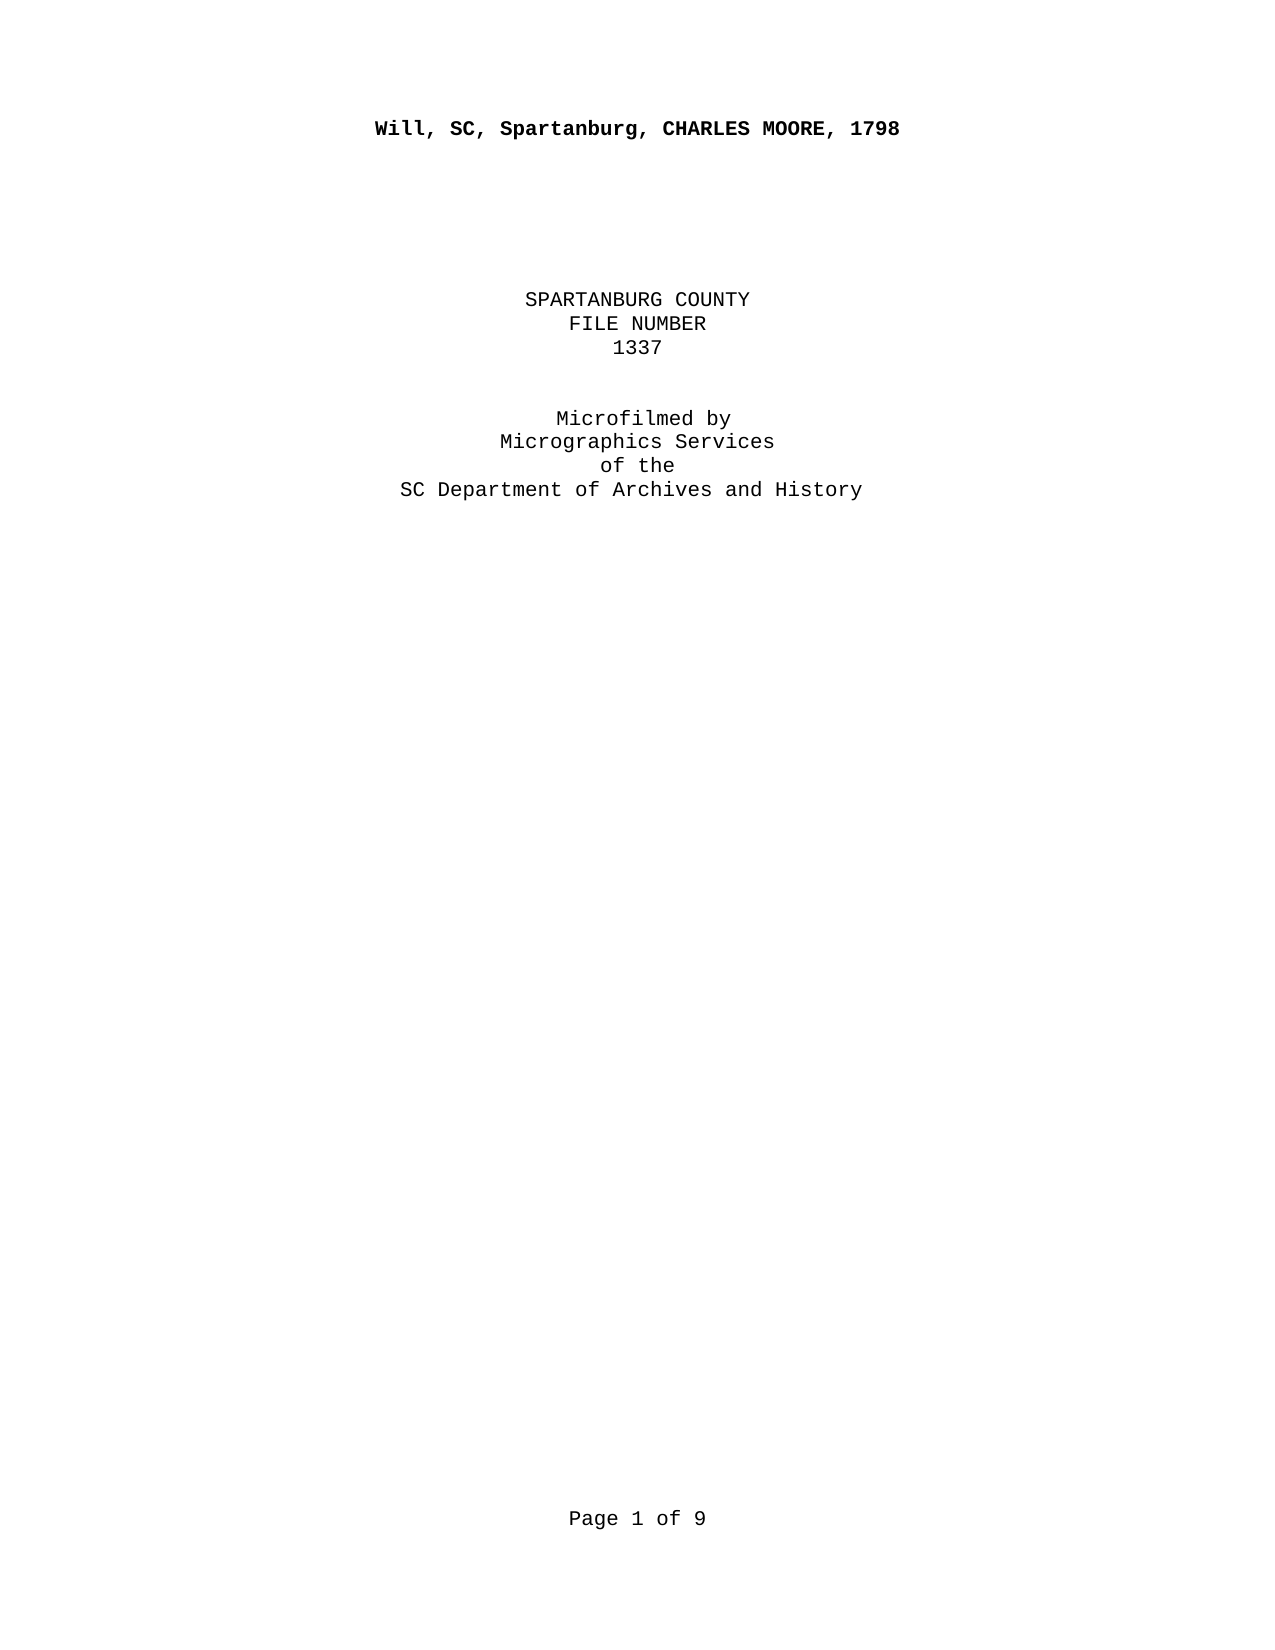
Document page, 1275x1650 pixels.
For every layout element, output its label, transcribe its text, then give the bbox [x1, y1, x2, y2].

text Micrographics Services [118, 431, 1157, 455]
text FILE NUMBER [118, 313, 1157, 337]
text SPARTANBURG COUNTY [118, 289, 1157, 313]
text of the [118, 455, 1157, 479]
text 1337 [118, 337, 1157, 360]
text SC Department of Archives and History [118, 479, 1157, 502]
text Microfilmed by [118, 408, 1157, 431]
